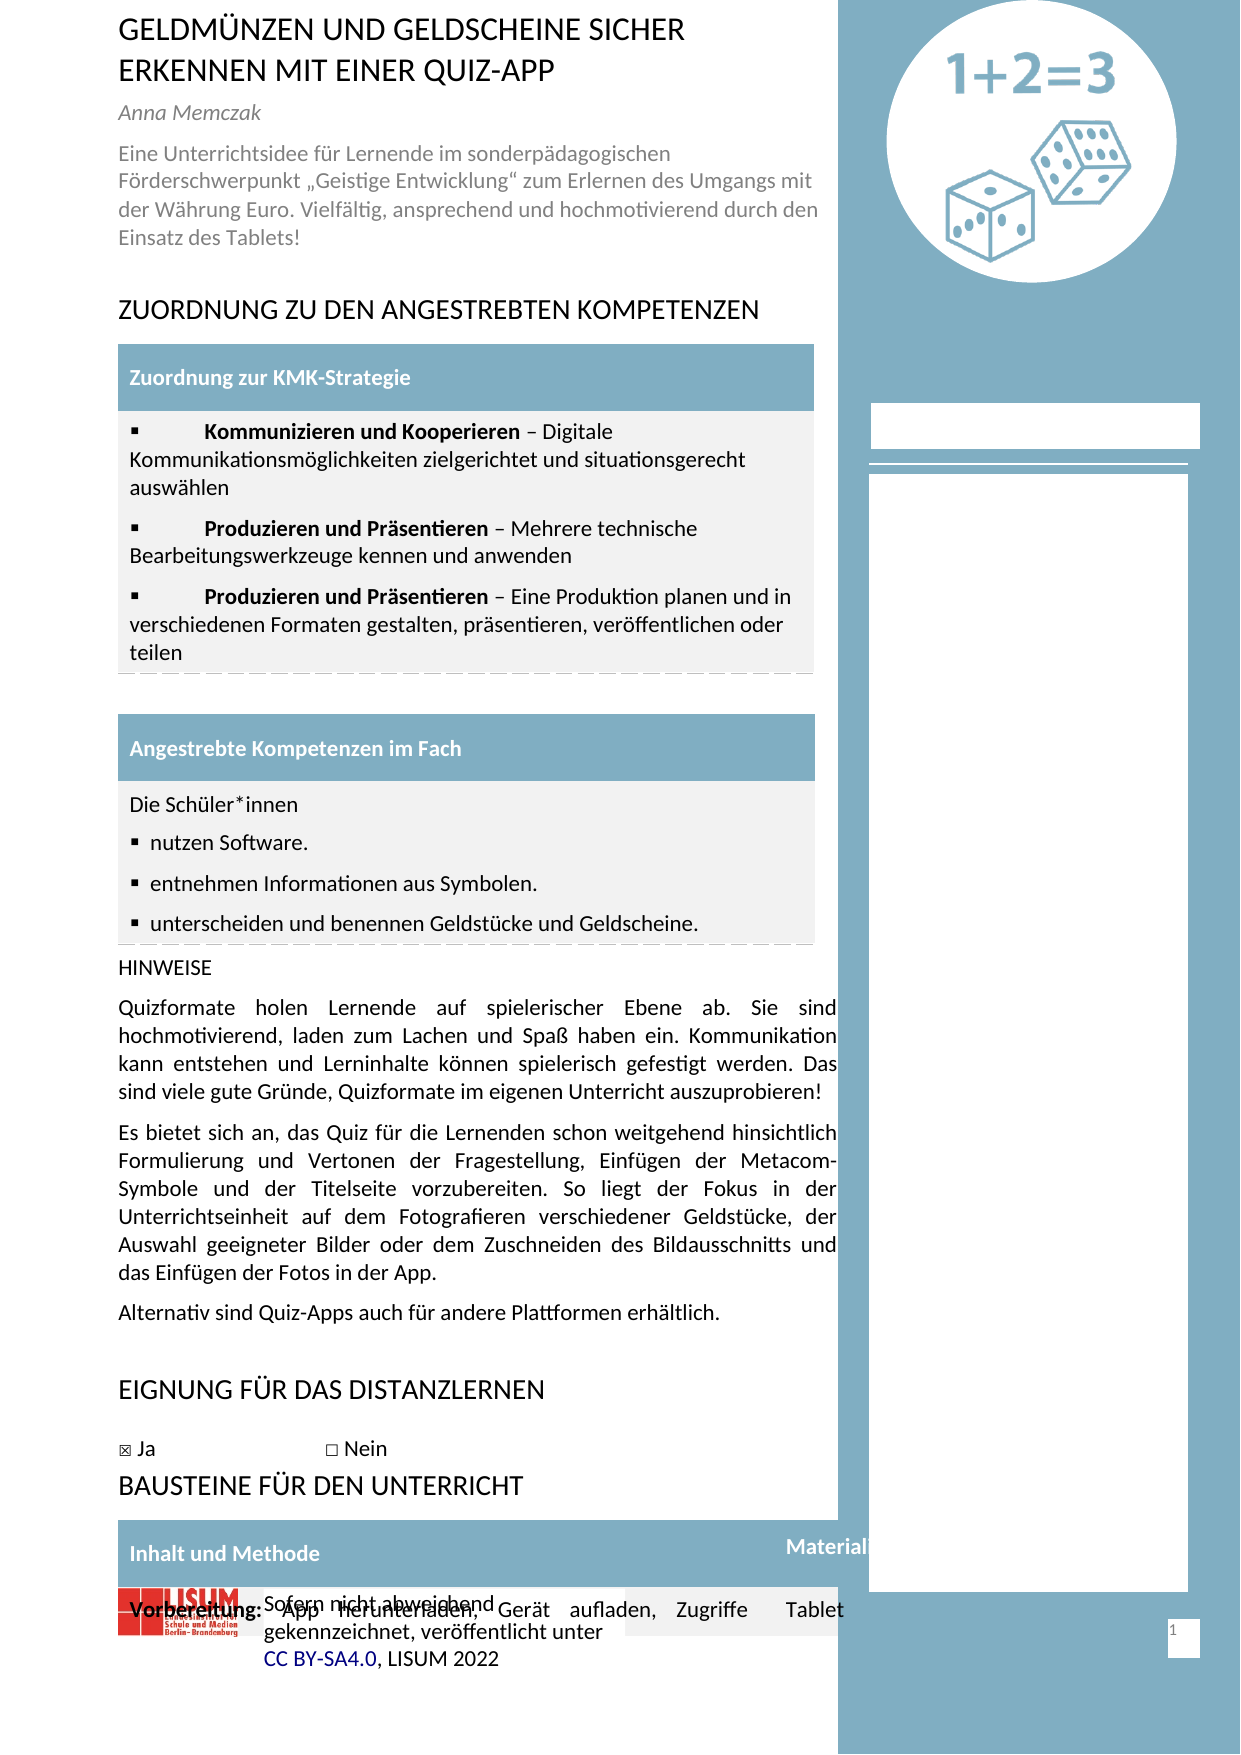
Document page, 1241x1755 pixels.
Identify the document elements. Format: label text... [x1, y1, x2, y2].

table_header Inhalt und Methode [118, 1520, 774, 1587]
text Schulstufe [869, 486, 1179, 514]
text Anna Memczak [118, 98, 838, 126]
text ☒ Ja ☐ Nein [118, 1432, 838, 1463]
text HINWEISE [118, 953, 838, 981]
table_header Materialien [774, 1520, 838, 1587]
text Leitthema [869, 970, 1179, 998]
subtitle EIGNUNG FÜR DAS DISTANZLERNEN [118, 1371, 838, 1407]
table_header Angestrebte Kompetenzen im Fach [118, 714, 815, 781]
subtitle Bausteine für den Unterricht [118, 1467, 838, 1503]
text Bewältigen von Alltagssituationen, Umgang mit Geld / Geldstücke und Geldscheine unterscheiden und benennen [869, 785, 1164, 925]
text HINWEISE [871, 403, 1200, 449]
text Kompetenzbereich KMK-Strategie [869, 1091, 1164, 1147]
text Alternativ sind Quiz-Apps auch für andere Plattformen erhältlich. [118, 1298, 838, 1327]
text Fach [869, 607, 1164, 635]
text Tablet (z. B. iPad), Münzen, Symbolsammlung Metacom, App „Quizmaker“ (iPad, kostenpflichtig) [869, 1474, 1179, 1584]
text Produzieren und Präsentieren, Kommunizieren und Kooperieren [869, 1160, 1164, 1244]
text Quizformate holen Lernende auf spielerischer Ebene ab. Sie sind hochmotivierend, laden zum Lachen und Spaß haben ein. Kommunikation kann entstehen und Lerninhalte können spielerisch gefestigt werden. Das sind viele gute Gründe, Quizformate im eigenen Unterricht auszuprobieren! [118, 993, 838, 1105]
text L1 Der Mensch im Alltag [869, 1010, 1164, 1038]
text Leitkompetenzen, Themen und Themenfelder [869, 716, 1179, 772]
text Zeitbedarf [869, 1297, 1164, 1325]
table_cell Die Schüler*innen nutzen Software. entnehmen Informationen aus Symbolen. unterscheiden und benennen Geldstücke und Geldscheine. [118, 781, 815, 943]
table_header Zuordnung zur KMK-Strategie [118, 344, 814, 411]
text ca. 1 h pro Münze bzw. Geldschein [869, 1333, 1179, 1389]
subtitle AUF EINEN BLICK [871, 411, 1179, 442]
text Mathematik [869, 644, 1179, 672]
table_cell Tablet Verschiedene Geldmünzen und Geldscheine Heller Untergrund für den Hintergrund der Fotos App „Quizmaker“ [774, 1587, 838, 1636]
subtitle Zuordnung zu den angestrebten Kompetenzen [118, 291, 838, 327]
text Materialien [869, 1438, 1179, 1466]
text Eine Unterrichtsidee für Lernende im sonderpädagogischen Förderschwerpunkt „Geistige Entwicklung“ zum Erlernen des Umgangs mit der Währung Euro. Vielfältig, ansprechend und hochmotivierend durch den Einsatz des Tablets! [118, 139, 838, 251]
text Es bietet sich an, das Quiz für die Lernenden schon weitgehend hinsichtlich Formulierung und Vertonen der Fragestellung, Einfügen der Metacom- Symbole und der Titelseite vorzubereiten. So liegt der Fokus in der Unterrichtseinheit auf dem Fotografieren verschiedener Geldstücke, der Auswahl geeigneter Bilder oder dem Zuschneiden des Bildausschnitts und das Einfügen der Fotos in der App. [118, 1118, 838, 1286]
text 1–10 [869, 526, 1164, 554]
text HINWEISE [869, 474, 1188, 1592]
table_cell Kommunizieren und Kooperieren – Digitale Kommunikationsmöglichkeiten zielgerichtet und situationsgerecht auswählen Produzieren und Präsentieren – Mehrere technische Bearbeitungswerkzeuge kennen und anwenden Produzieren und Präsentieren – Eine Produktion planen und in verschiedenen Formaten gestalten, präsentieren, veröffentlichen oder teilen [118, 411, 814, 672]
subtitle geldmünzen und Geldscheine sicher erkennen mit einer Quiz-app [118, 8, 838, 90]
